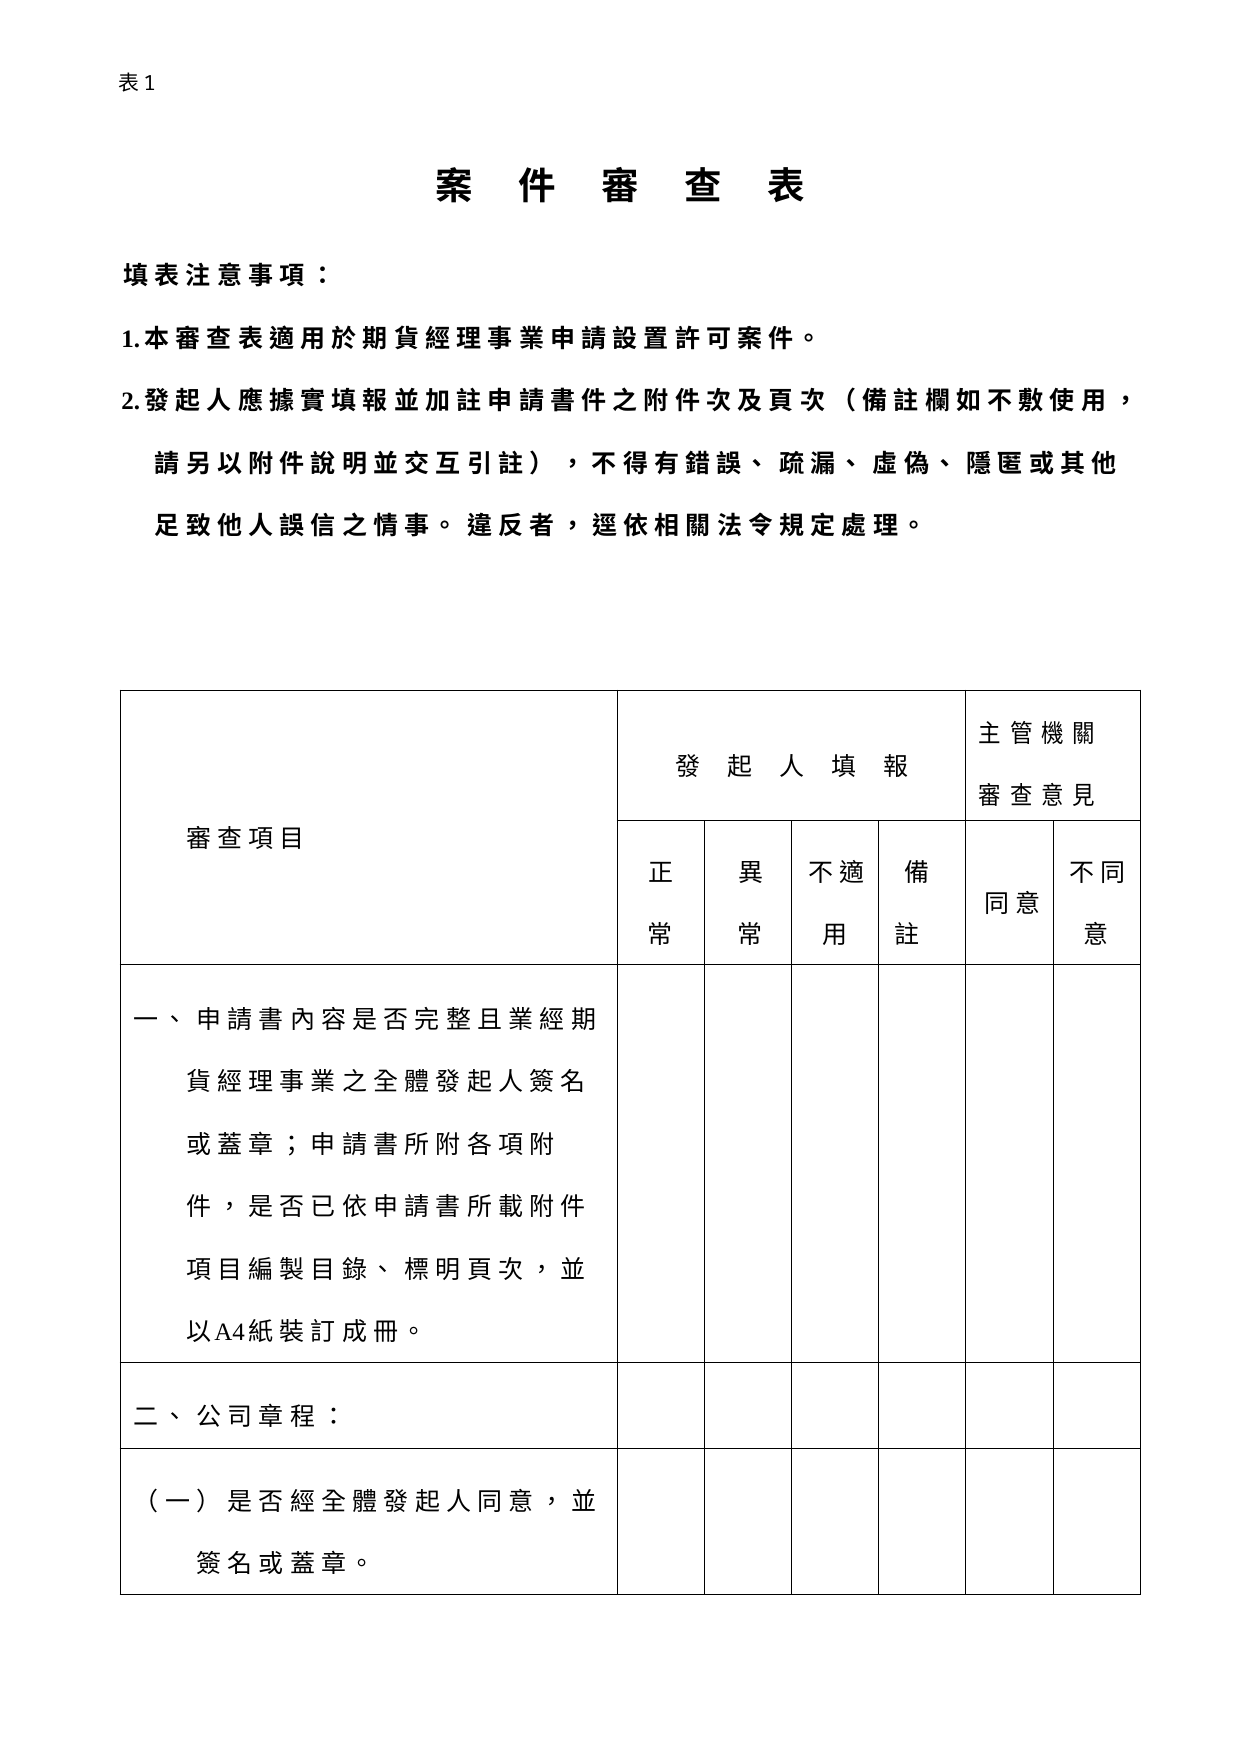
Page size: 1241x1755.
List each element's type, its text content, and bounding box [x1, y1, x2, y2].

table_header 發 起 人 填 報 [618, 691, 965, 820]
table_cell [792, 1449, 878, 1593]
table_header 主管機關 審查意見 [966, 691, 1140, 820]
table_cell [1054, 1363, 1140, 1447]
table_cell [792, 1363, 878, 1447]
table_cell [1054, 965, 1140, 1362]
table_cell 不適用 [792, 821, 878, 964]
table_cell [879, 1363, 965, 1447]
table_cell [1054, 1449, 1140, 1593]
table_cell [879, 965, 965, 1362]
text 案 件 審 查 表 [106, 142, 1120, 204]
text 填表注意事項： [120, 232, 1120, 295]
table_header 審查項目 [121, 691, 617, 964]
table_cell 二、公司章程： [121, 1363, 617, 1447]
table_cell 不同意 [1054, 821, 1140, 964]
table_cell 備 註 [879, 821, 965, 964]
table_cell （一）是否經全體發起人同意，並簽名或蓋章。 [121, 1449, 617, 1593]
table_cell 同意 [966, 821, 1053, 964]
text 1.本審查表適用於期貨經理事業申請設置許可案件。 [120, 295, 1120, 357]
table_cell 異 常 [705, 821, 791, 964]
table_cell [705, 1449, 791, 1593]
table_cell [618, 1449, 704, 1593]
table_cell [705, 1363, 791, 1447]
table_cell [966, 965, 1053, 1362]
table_cell [879, 1449, 965, 1593]
table_cell [618, 965, 704, 1362]
table_cell [618, 1363, 704, 1447]
table_cell [705, 965, 791, 1362]
text 2.發起人應據實填報並加註申請書件之附件次及頁次（備註欄如不敷使用，請另以附件說明並交互引註），不得有錯誤、疏漏、虛偽、隱匿或其他足致他人誤信之情事。違反者，逕依相關法令規定處理。 [120, 357, 1120, 545]
table_cell 正 常 [618, 821, 704, 964]
table_cell [792, 965, 878, 1362]
table_cell [966, 1449, 1053, 1593]
table_cell [966, 1363, 1053, 1447]
table_cell 一、申請書內容是否完整且業經期貨經理事業之全體發起人簽名或蓋章；申請書所附各項附件，是否已依申請書所載附件項目編製目錄、標明頁次，並以A4紙裝訂成冊。 [121, 965, 617, 1362]
